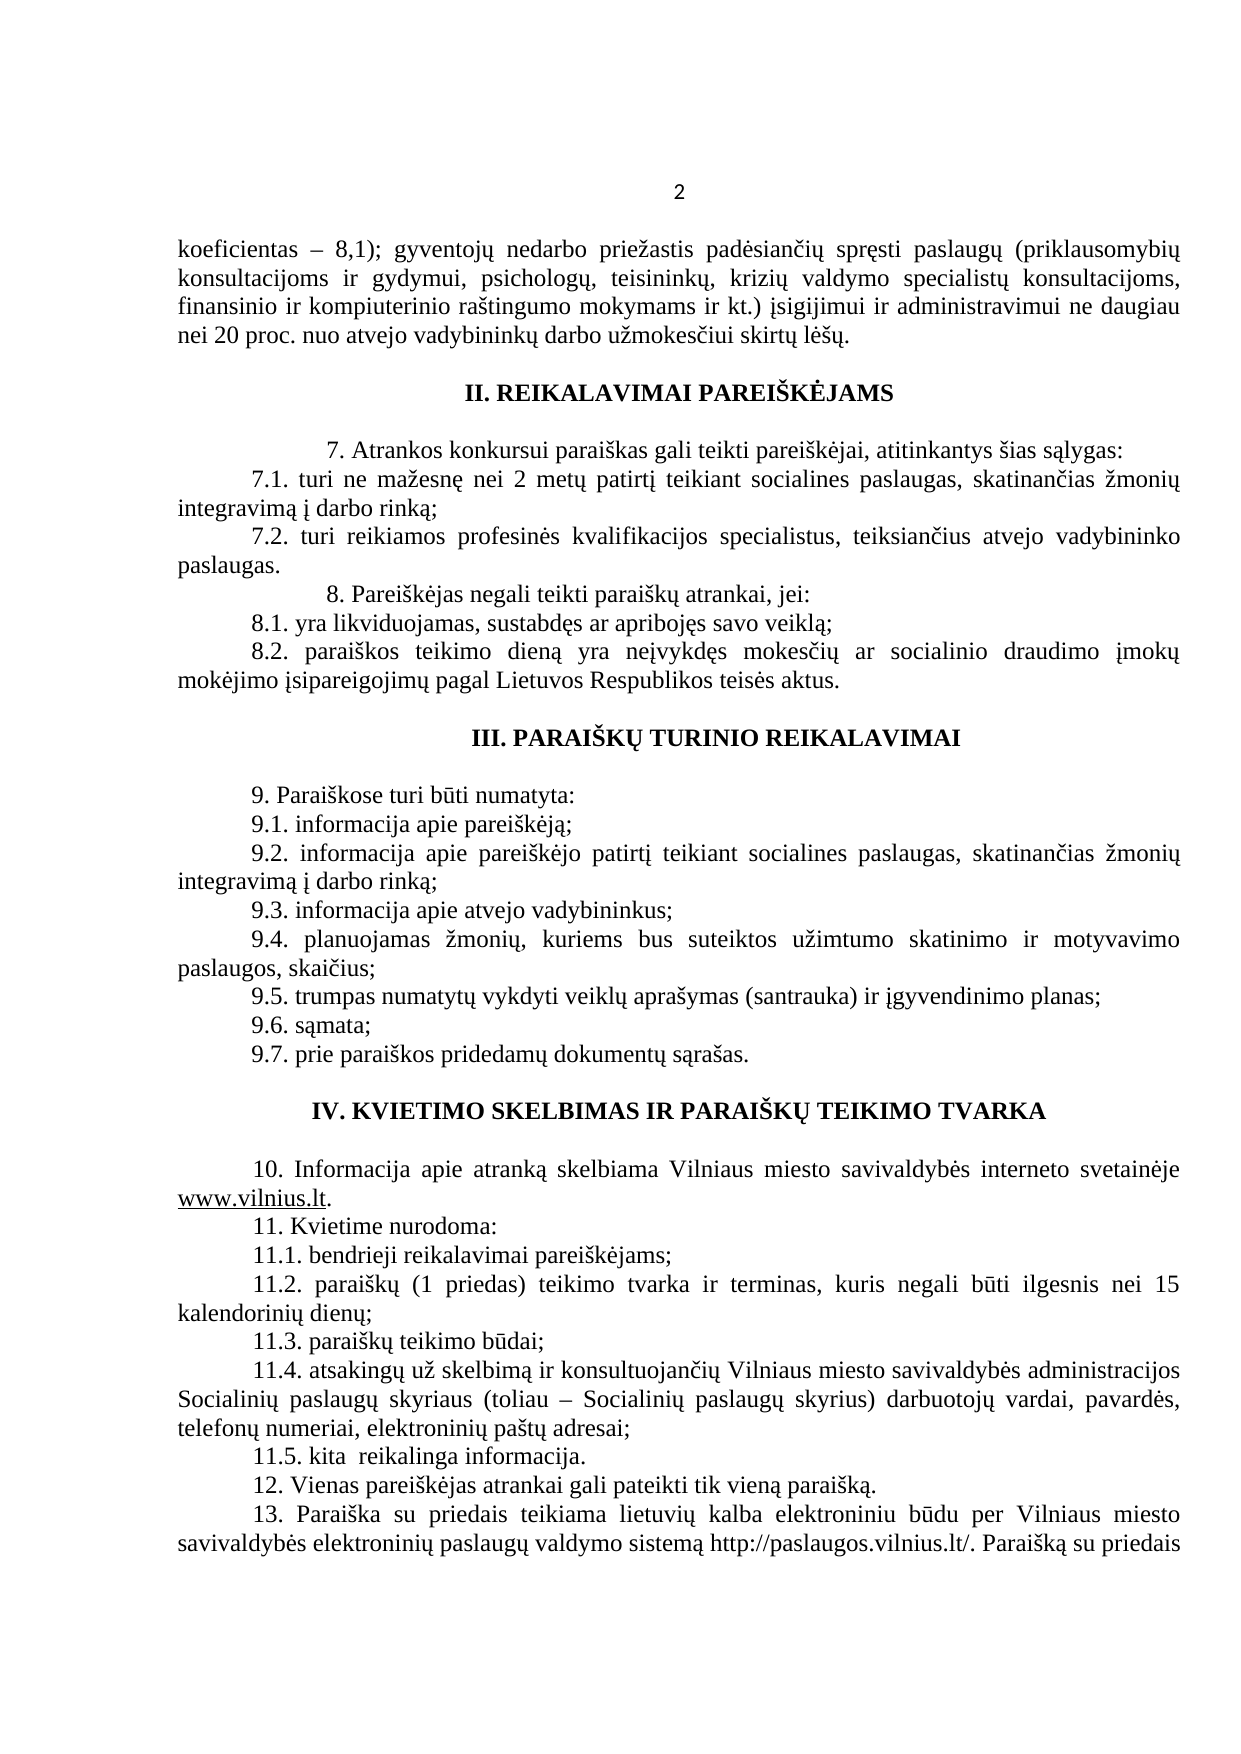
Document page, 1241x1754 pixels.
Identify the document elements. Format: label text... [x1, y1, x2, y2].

text 9.7. prie paraiškos pridedamų dokumentų sąrašas. [177, 1039, 1181, 1068]
text 11. Kvietime nurodoma: [177, 1211, 1181, 1240]
text 11.3. paraiškų teikimo būdai; [177, 1326, 1181, 1355]
text 11.1. bendrieji reikalavimai pareiškėjams; [177, 1240, 1181, 1269]
text koeficientas – 8,1); gyventojų nedarbo priežastis padėsiančių spręsti paslaugų (priklausomybių konsultacijoms ir gydymui, psichologų, teisininkų, krizių valdymo specialistų konsultacijoms, finansinio ir kompiuterinio raštingumo mokymams ir kt.) įsigijimui ir administravimui ne daugiau nei 20 proc. nuo atvejo vadybininkų darbo užmokesčiui skirtų lėšų. [177, 234, 1181, 349]
text 11.5. kita reikalinga informacija. [177, 1441, 1181, 1470]
text 9.6. sąmata; [177, 1010, 1181, 1039]
text 9.4. planuojamas žmonių, kuriems bus suteiktos užimtumo skatinimo ir motyvavimo paslaugos, skaičius; [177, 924, 1181, 981]
text 9.3. informacija apie atvejo vadybininkus; [177, 895, 1181, 924]
text 9.2. informacija apie pareiškėjo patirtį teikiant socialines paslaugas, skatinančias žmonių integravimą į darbo rinką; [177, 838, 1181, 895]
text II. REIKALAVIMAI PAREIŠKĖJAMS [177, 378, 1181, 406]
text 8.1. yra likviduojamas, sustabdęs ar apribojęs savo veiklą; [177, 608, 1181, 636]
text 9.5. trumpas numatytų vykdyti veiklų aprašymas (santrauka) ir įgyvendinimo planas; [177, 981, 1181, 1010]
text 13. Paraiška su priedais teikiama lietuvių kalba elektroniniu būdu per Vilniaus miesto savivaldybės elektroninių paslaugų valdymo sistemą http://paslaugos.vilnius.lt/. Paraišką su priedais [177, 1499, 1181, 1556]
text 7. Atrankos konkursui paraiškas gali teikti pareiškėjai, atitinkantys šias sąlygas: [251, 435, 1181, 464]
text 7.1. turi ne mažesnę nei 2 metų patirtį teikiant socialines paslaugas, skatinančias žmonių integravimą į darbo rinką; [177, 464, 1181, 521]
text 10. Informacija apie atranką skelbiama Vilniaus miesto savivaldybės interneto svetainėje www.vilnius.lt. [177, 1154, 1181, 1211]
text 11.2. paraiškų (1 priedas) teikimo tvarka ir terminas, kuris negali būti ilgesnis nei 15 kalendorinių dienų; [177, 1269, 1181, 1326]
text 11.4. atsakingų už skelbimą ir konsultuojančių Vilniaus miesto savivaldybės administracijos Socialinių paslaugų skyriaus (toliau – Socialinių paslaugų skyrius) darbuotojų vardai, pavardės, telefonų numeriai, elektroninių paštų adresai; [177, 1355, 1181, 1441]
text 9.1. informacija apie pareiškėją; [177, 809, 1181, 838]
text IV. KVIETIMO SKELBIMAS IR PARAIŠKŲ TEIKIMO TVARKA [177, 1096, 1181, 1125]
text 8.2. paraiškos teikimo dieną yra neįvykdęs mokesčių ar socialinio draudimo įmokų mokėjimo įsipareigojimų pagal Lietuvos Respublikos teisės aktus. [177, 636, 1181, 694]
text III. PARAIŠKŲ TURINIO REIKALAVIMAI [177, 723, 1181, 751]
text 7.2. turi reikiamos profesinės kvalifikacijos specialistus, teiksiančius atvejo vadybininko paslaugas. [177, 521, 1181, 579]
text 12. Vienas pareiškėjas atrankai gali pateikti tik vieną paraišką. [177, 1470, 1181, 1499]
text 9. Paraiškose turi būti numatyta: [177, 780, 1181, 809]
text 8. Pareiškėjas negali teikti paraiškų atrankai, jei: [251, 579, 1181, 608]
